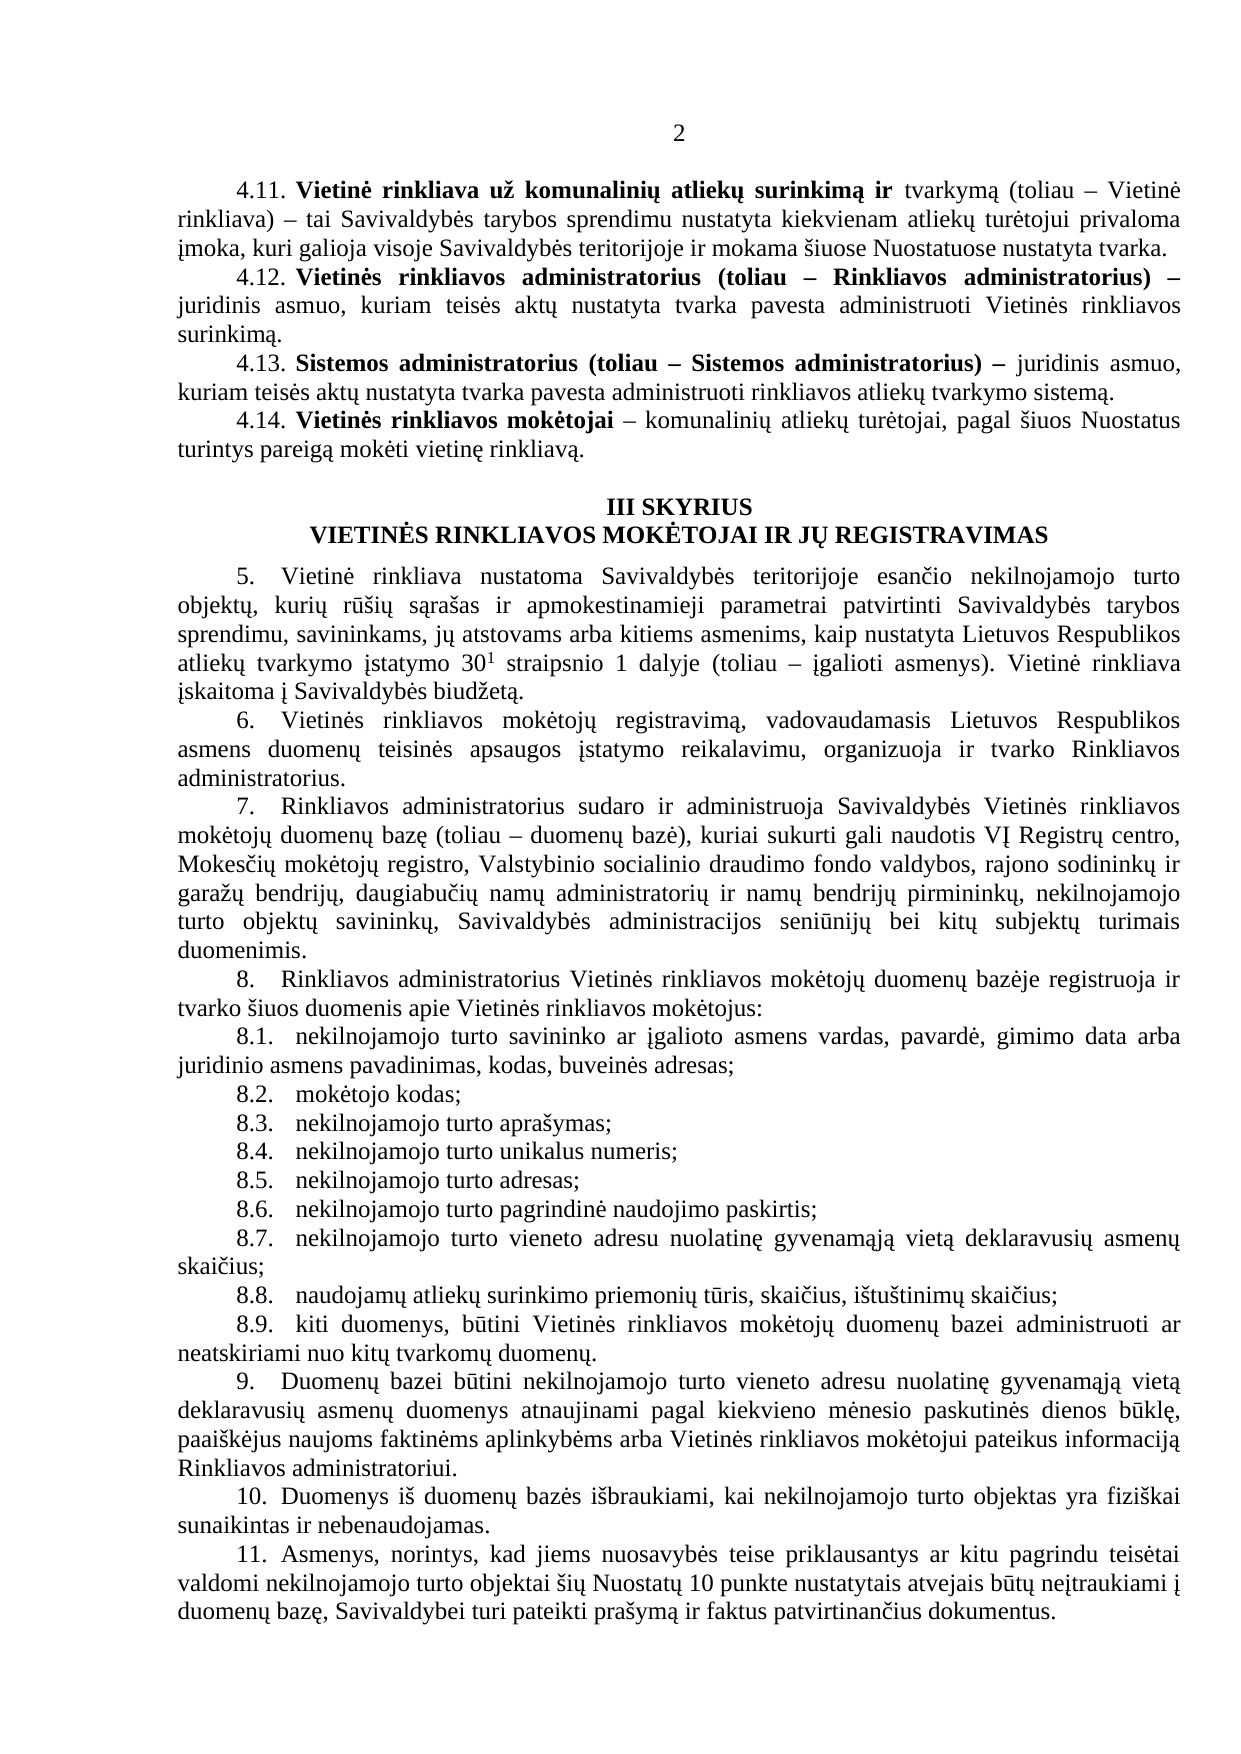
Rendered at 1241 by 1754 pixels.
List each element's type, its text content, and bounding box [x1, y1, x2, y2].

text 11. Asmenys, norintys, kad jiems nuosavybės teise priklausantys ar kitu pagrindu teisėtai valdomi nekilnojamojo turto objektai šių Nuostatų 10 punkte nustatytais atvejais būtų neįtraukiami į duomenų bazę, Savivaldybei turi pateikti prašymą ir faktus patvirtinančius dokumentus. [177, 1539, 1181, 1625]
text 8.1. nekilnojamojo turto savininko ar įgalioto asmens vardas, pavardė, gimimo data arba juridinio asmens pavadinimas, kodas, buveinės adresas; [177, 1021, 1181, 1079]
text III SKYRIUS [177, 492, 1181, 521]
text 10. Duomenys iš duomenų bazės išbraukiami, kai nekilnojamojo turto objektas yra fiziškai sunaikintas ir nebenaudojamas. [177, 1481, 1181, 1539]
text 7. Rinkliavos administratorius sudaro ir administruoja Savivaldybės Vietinės rinkliavos mokėtojų duomenų bazę (toliau – duomenų bazė), kuriai sukurti gali naudotis VĮ Registrų centro, Mokesčių mokėtojų registro, Valstybinio socialinio draudimo fondo valdybos, rajono sodininkų ir garažų bendrijų, daugiabučių namų administratorių ir namų bendrijų pirmininkų, nekilnojamojo turto objektų savininkų, Savivaldybės administracijos seniūnijų bei kitų subjektų turimais duomenimis. [177, 791, 1181, 964]
text 8. Rinkliavos administratorius Vietinės rinkliavos mokėtojų duomenų bazėje registruoja ir tvarko šiuos duomenis apie Vietinės rinkliavos mokėtojus: [177, 964, 1181, 1021]
text 8.9. kiti duomenys, būtini Vietinės rinkliavos mokėtojų duomenų bazei administruoti ar neatskiriami nuo kitų tvarkomų duomenų. [177, 1309, 1181, 1366]
text 8.8. naudojamų atliekų surinkimo priemonių tūris, skaičius, ištuštinimų skaičius; [177, 1280, 1181, 1309]
text 8.6. nekilnojamojo turto pagrindinė naudojimo paskirtis; [177, 1194, 1181, 1223]
text 4.13. Sistemos administratorius (toliau – Sistemos administratorius) – juridinis asmuo, kuriam teisės aktų nustatyta tvarka pavesta administruoti rinkliavos atliekų tvarkymo sistemą. [177, 348, 1181, 406]
text 8.7. nekilnojamojo turto vieneto adresu nuolatinę gyvenamąją vietą deklaravusių asmenų skaičius; [177, 1223, 1181, 1280]
text 5. Vietinė rinkliava nustatoma Savivaldybės teritorijoje esančio nekilnojamojo turto objektų, kurių rūšių sąrašas ir apmokestinamieji parametrai patvirtinti Savivaldybės tarybos sprendimu, savininkams, jų atstovams arba kitiems asmenims, kaip nustatyta Lietuvos Respublikos atliekų tvarkymo įstatymo 301 straipsnio 1 dalyje (toliau – įgalioti asmenys). Vietinė rinkliava įskaitoma į Savivaldybės biudžetą. [177, 561, 1181, 705]
text VIETINĖS RINKLIAVOS MOKĖTOJAI IR JŲ REGISTRAVIMAS [177, 521, 1181, 549]
text 8.5. nekilnojamojo turto adresas; [177, 1165, 1181, 1194]
text 4.11. Vietinė rinkliava už komunalinių atliekų surinkimą ir tvarkymą (toliau – Vietinė rinkliava) – tai Savivaldybės tarybos sprendimu nustatyta kiekvienam atliekų turėtojui privaloma įmoka, kuri galioja visoje Savivaldybės teritorijoje ir mokama šiuose Nuostatuose nustatyta tvarka. [177, 176, 1181, 262]
text 4.12. Vietinės rinkliavos administratorius (toliau – Rinkliavos administratorius) – juridinis asmuo, kuriam teisės aktų nustatyta tvarka pavesta administruoti Vietinės rinkliavos surinkimą. [177, 262, 1181, 348]
text 9. Duomenų bazei būtini nekilnojamojo turto vieneto adresu nuolatinę gyvenamąją vietą deklaravusių asmenų duomenys atnaujinami pagal kiekvieno mėnesio paskutinės dienos būklę, paaiškėjus naujoms faktinėms aplinkybėms arba Vietinės rinkliavos mokėtojui pateikus informaciją Rinkliavos administratoriui. [177, 1366, 1181, 1481]
text 8.2. mokėtojo kodas; [177, 1079, 1181, 1108]
text 8.4. nekilnojamojo turto unikalus numeris; [177, 1136, 1181, 1165]
text 4.14. Vietinės rinkliavos mokėtojai – komunalinių atliekų turėtojai, pagal šiuos Nuostatus turintys pareigą mokėti vietinę rinkliavą. [177, 406, 1181, 463]
text 6. Vietinės rinkliavos mokėtojų registravimą, vadovaudamasis Lietuvos Respublikos asmens duomenų teisinės apsaugos įstatymo reikalavimu, organizuoja ir tvarko Rinkliavos administratorius. [177, 705, 1181, 791]
text 8.3. nekilnojamojo turto aprašymas; [177, 1108, 1181, 1136]
